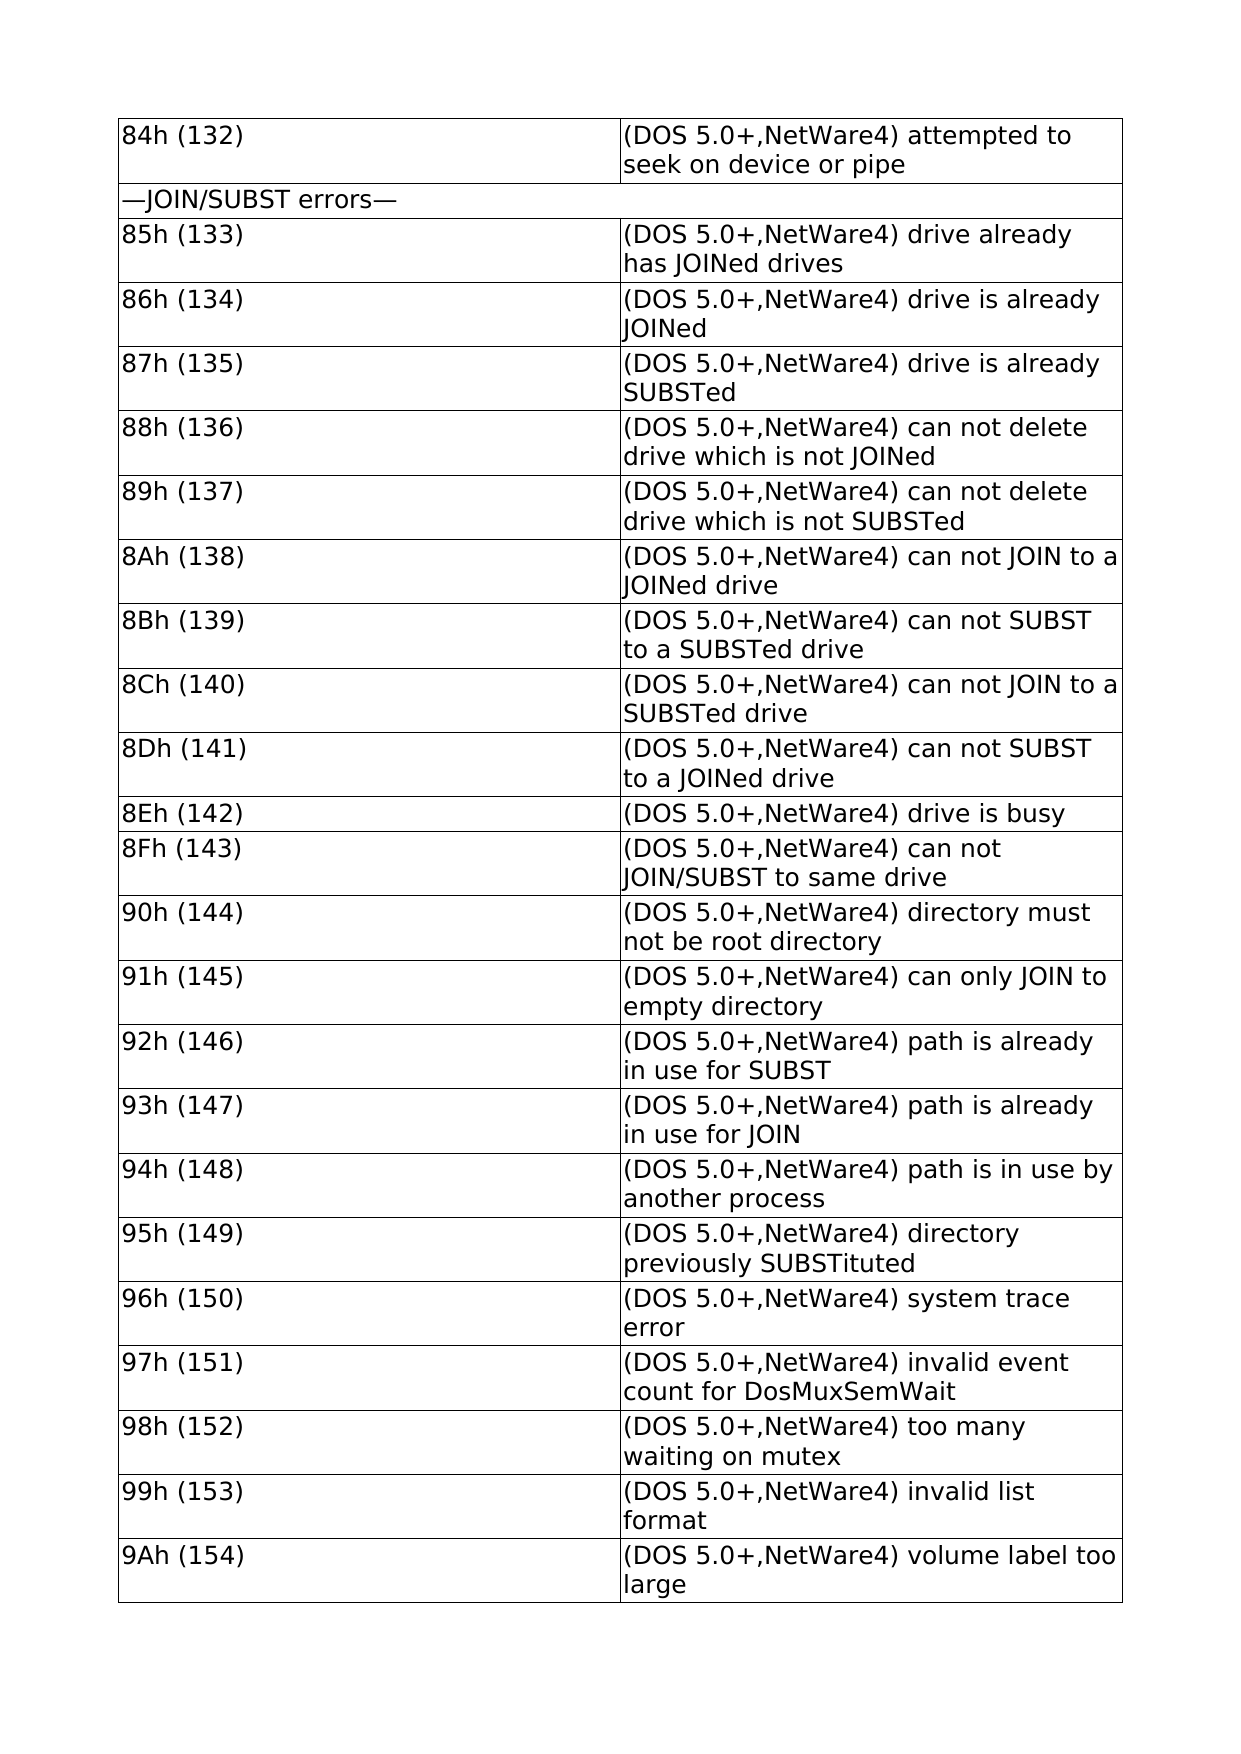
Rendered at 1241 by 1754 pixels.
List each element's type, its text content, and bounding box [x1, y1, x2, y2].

table_cell 8Fh (143) [119, 832, 620, 895]
table_cell 94h (148) [119, 1154, 620, 1217]
table_cell 89h (137) [119, 476, 620, 539]
table_cell (DOS 5.0+,NetWare4) can not JOIN to a SUBSTed drive [621, 669, 1122, 732]
table_cell (DOS 5.0+,NetWare4) can not JOIN to a JOINed drive [621, 540, 1122, 603]
table_cell 88h (136) [119, 411, 620, 474]
table_cell (DOS 5.0+,NetWare4) too many waiting on mutex [621, 1411, 1122, 1474]
table_cell 99h (153) [119, 1475, 620, 1538]
table_cell (DOS 5.0+,NetWare4) can not SUBST to a JOINed drive [621, 733, 1122, 796]
table_cell 85h (133) [119, 219, 620, 282]
table_cell (DOS 5.0+,NetWare4) drive is already SUBSTed [621, 347, 1122, 410]
table_cell (DOS 5.0+,NetWare4) system trace error [621, 1282, 1122, 1345]
table_cell 95h (149) [119, 1218, 620, 1281]
table_cell 87h (135) [119, 347, 620, 410]
table_cell (DOS 5.0+,NetWare4) path is in use by another process [621, 1154, 1122, 1217]
table_cell (DOS 5.0+,NetWare4) drive already has JOINed drives [621, 219, 1122, 282]
table_cell 92h (146) [119, 1025, 620, 1088]
table_cell 97h (151) [119, 1346, 620, 1409]
table_cell (DOS 5.0+,NetWare4) drive is already JOINed [621, 283, 1122, 346]
table_cell 91h (145) [119, 961, 620, 1024]
table_cell 8Ah (138) [119, 540, 620, 603]
table_cell (DOS 5.0+,NetWare4) path is already in use for SUBST [621, 1025, 1122, 1088]
table_cell 86h (134) [119, 283, 620, 346]
table_cell (DOS 5.0+,NetWare4) drive is busy [621, 797, 1122, 831]
table_cell (DOS 5.0+,NetWare4) volume label too large [621, 1539, 1122, 1602]
table_cell 8Bh (139) [119, 604, 620, 667]
table_cell (DOS 5.0+,NetWare4) directory must not be root directory [621, 896, 1122, 959]
table_cell 84h (132) [119, 119, 620, 182]
table_cell (DOS 5.0+,NetWare4) can only JOIN to empty directory [621, 961, 1122, 1024]
table_cell 98h (152) [119, 1411, 620, 1474]
table_cell —JOIN/SUBST errors— [119, 184, 1122, 217]
table_cell (DOS 5.0+,NetWare4) can not JOIN/SUBST to same drive [621, 832, 1122, 895]
table_cell (DOS 5.0+,NetWare4) directory previously SUBSTituted [621, 1218, 1122, 1281]
table_cell 93h (147) [119, 1089, 620, 1152]
table_cell (DOS 5.0+,NetWare4) can not SUBST to a SUBSTed drive [621, 604, 1122, 667]
table_cell (DOS 5.0+,NetWare4) can not delete drive which is not JOINed [621, 411, 1122, 474]
table_cell 8Eh (142) [119, 797, 620, 831]
table_cell (DOS 5.0+,NetWare4) attempted to seek on device or pipe [621, 119, 1122, 182]
table_cell 8Ch (140) [119, 669, 620, 732]
table_cell (DOS 5.0+,NetWare4) can not delete drive which is not SUBSTed [621, 476, 1122, 539]
table_cell 9Ah (154) [119, 1539, 620, 1602]
table_cell 90h (144) [119, 896, 620, 959]
table_cell (DOS 5.0+,NetWare4) invalid event count for DosMuxSemWait [621, 1346, 1122, 1409]
table_cell (DOS 5.0+,NetWare4) invalid list format [621, 1475, 1122, 1538]
table_cell 96h (150) [119, 1282, 620, 1345]
table_cell (DOS 5.0+,NetWare4) path is already in use for JOIN [621, 1089, 1122, 1152]
table_cell 8Dh (141) [119, 733, 620, 796]
